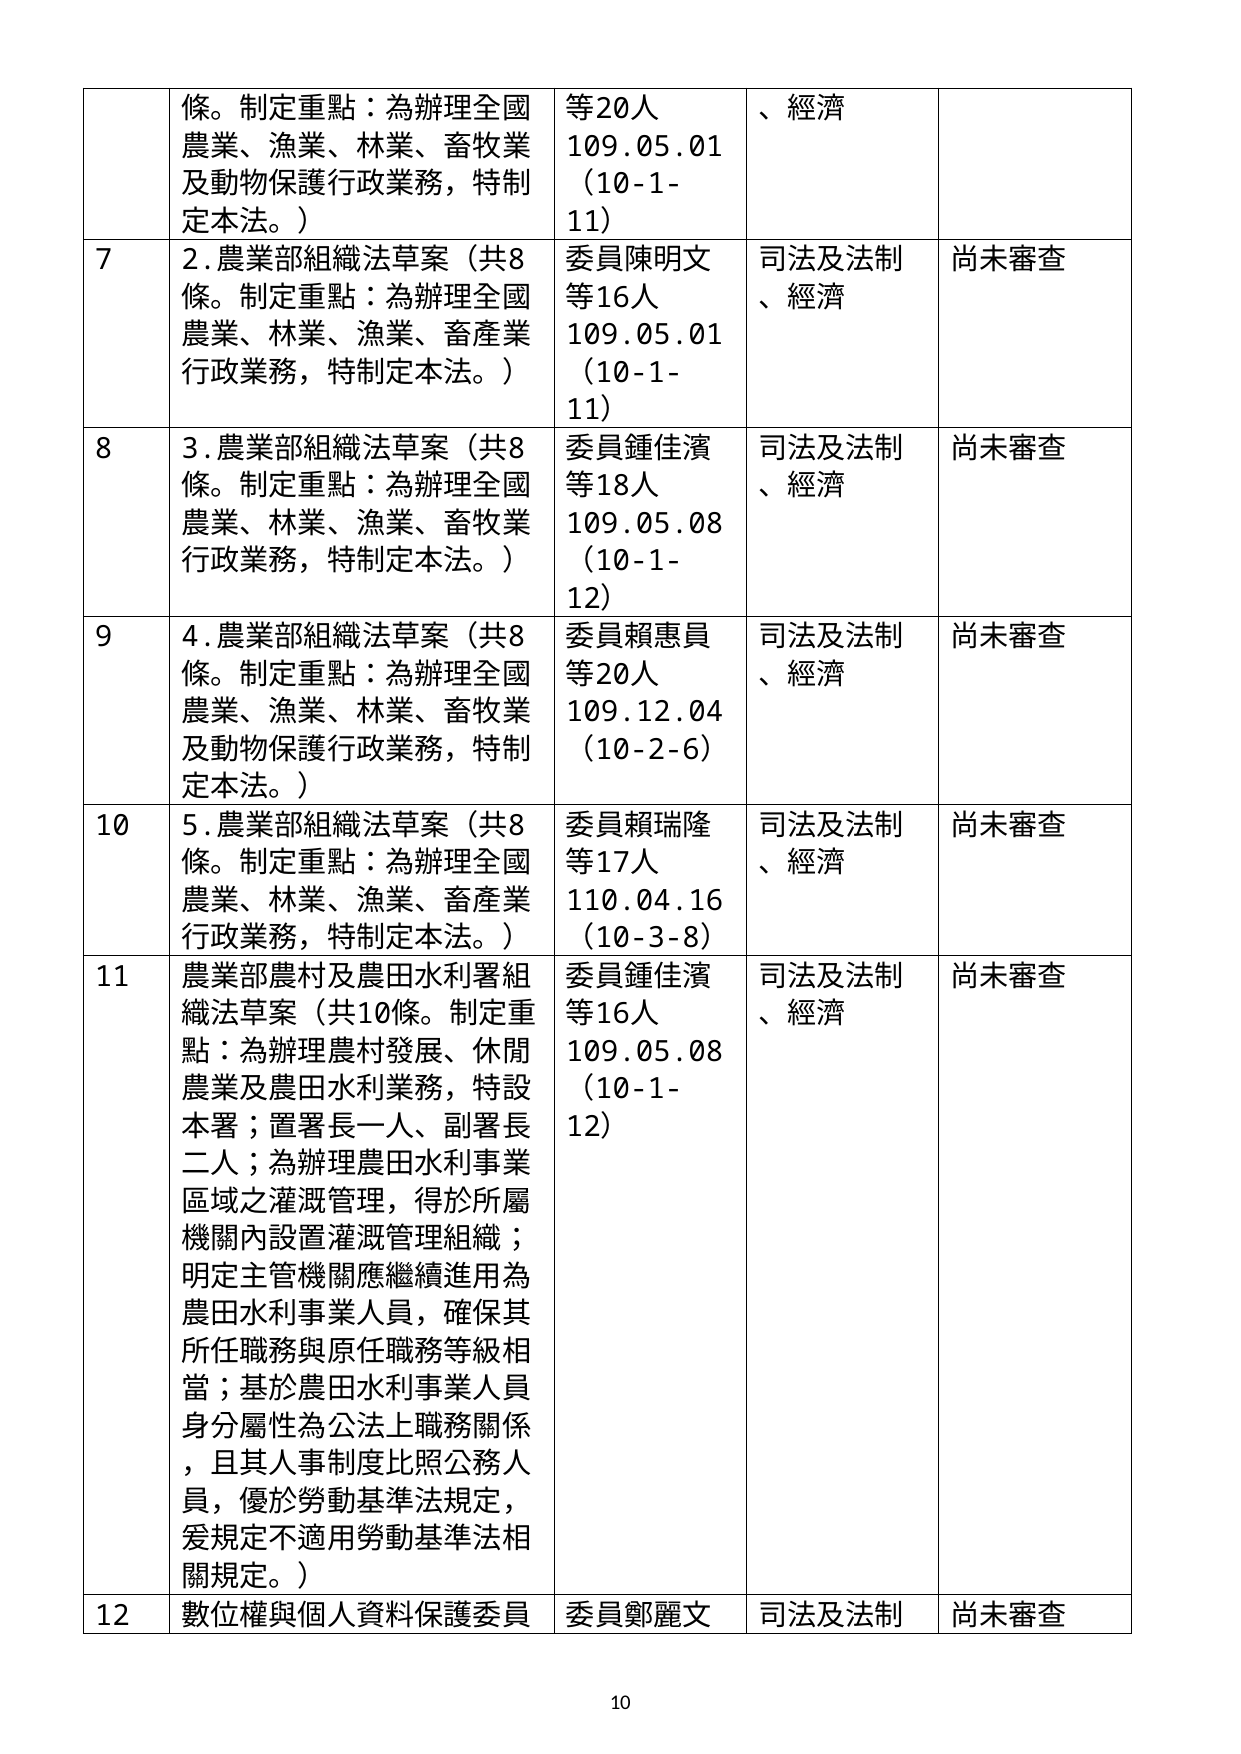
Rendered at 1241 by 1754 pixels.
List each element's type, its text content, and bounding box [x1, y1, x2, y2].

table_cell 農業部農村及農田水利署組織法草案（共10條。制定重點：為辦理農村發展、休閒農業及農田水利業務，特設本署；置署長一人、副署長二人；為辦理農田水利事業區域之灌溉管理，得於所屬機關內設置灌溉管理組織；明定主管機關應繼續進用為農田水利事業人員，確保其所任職務與原任職務等級相當；基於農田水利事業人員身分屬性為公法上職務關係，且其人事制度比照公務人員，優於勞動基準法規定，爰規定不適用勞動基準法相關規定。） [170, 956, 554, 1594]
table_cell 條。制定重點：為辦理全國農業、漁業、林業、畜牧業及動物保護行政業務，特制定本法。） [170, 89, 554, 239]
table_cell 數位權與個人資料保護委員 [170, 1595, 554, 1632]
table_cell 尚未審查 [939, 240, 1131, 427]
table_cell 司法及法制、經濟 [747, 617, 938, 804]
table_cell 尚未審查 [939, 956, 1131, 1594]
table_cell 5.農業部組織法草案（共8條。制定重點：為辦理全國農業、林業、漁業、畜產業行政業務，特制定本法。） [170, 805, 554, 955]
table_cell 委員賴瑞隆等17人 110.04.16 （10-3-8） [555, 805, 746, 955]
table_cell 3.農業部組織法草案（共8條。制定重點：為辦理全國農業、林業、漁業、畜牧業行政業務，特制定本法。） [170, 428, 554, 616]
table_cell 11 [84, 956, 169, 1594]
table_cell 4.農業部組織法草案（共8條。制定重點：為辦理全國農業、漁業、林業、畜牧業及動物保護行政業務，特制定本法。） [170, 617, 554, 804]
table_cell 司法及法制、經濟 [747, 428, 938, 616]
table_cell 9 [84, 617, 169, 804]
table_cell 委員鍾佳濱等16人 109.05.08 （10-1-12） [555, 956, 746, 1594]
table_cell 、經濟 [747, 89, 938, 239]
table_cell 10 [84, 805, 169, 955]
table_cell 8 [84, 428, 169, 616]
table_cell [939, 89, 1131, 239]
table_cell 委員鍾佳濱等18人 109.05.08 （10-1-12） [555, 428, 746, 616]
table_cell 司法及法制、經濟 [747, 805, 938, 955]
table_cell 尚未審查 [939, 617, 1131, 804]
table_cell 尚未審查 [939, 1595, 1131, 1632]
table_cell 司法及法制、經濟 [747, 240, 938, 427]
table_cell 7 [84, 240, 169, 427]
table_cell 委員陳明文等16人 109.05.01 （10-1-11） [555, 240, 746, 427]
table_cell 12 [84, 1595, 169, 1632]
table_cell 司法及法制 [747, 1595, 938, 1632]
table_cell 委員鄭麗文 [555, 1595, 746, 1632]
table_cell 尚未審查 [939, 428, 1131, 616]
table_cell [84, 89, 169, 239]
table_cell 2.農業部組織法草案（共8條。制定重點：為辦理全國農業、林業、漁業、畜產業行政業務，特制定本法。） [170, 240, 554, 427]
table_cell 等20人 109.05.01 （10-1-11） [555, 89, 746, 239]
table_cell 司法及法制、經濟 [747, 956, 938, 1594]
table_cell 委員賴惠員等20人 109.12.04 （10-2-6） [555, 617, 746, 804]
table_cell 尚未審查 [939, 805, 1131, 955]
